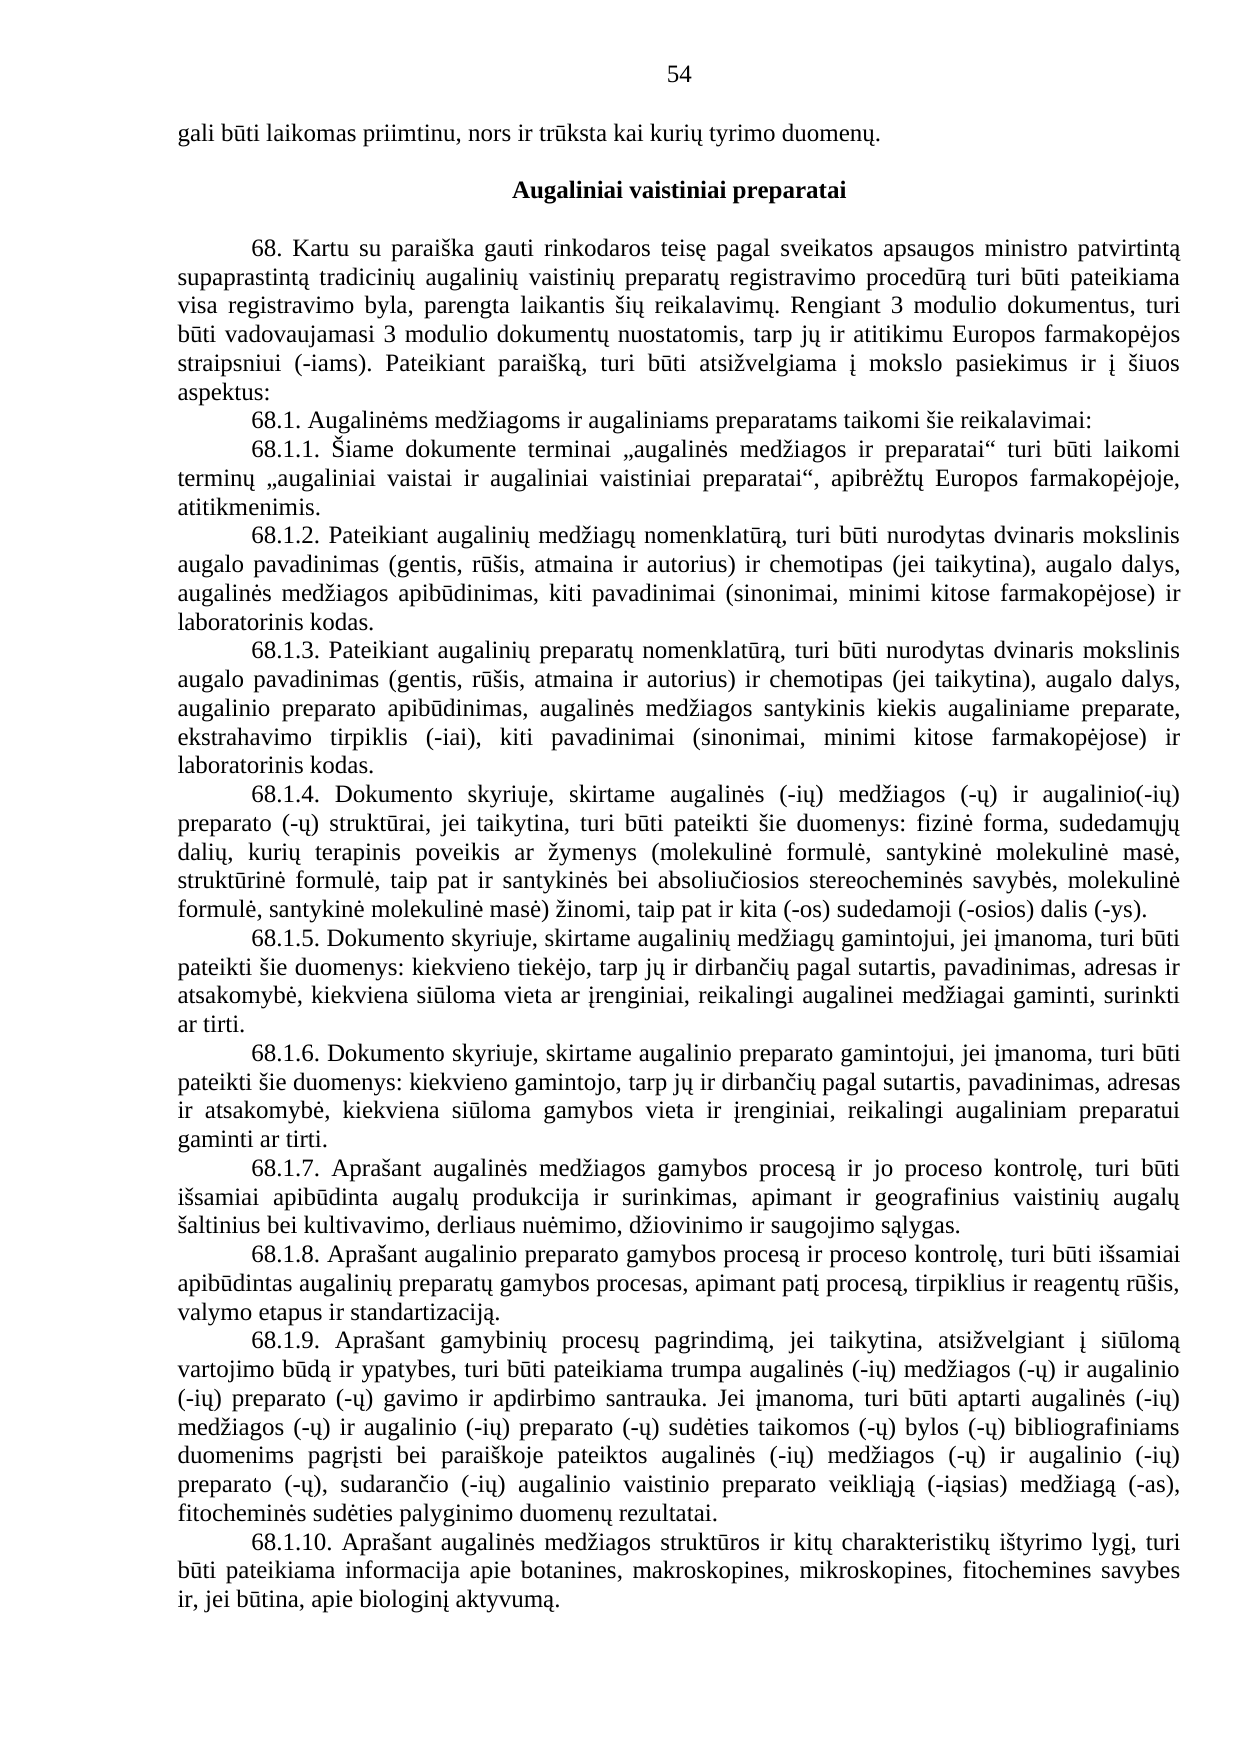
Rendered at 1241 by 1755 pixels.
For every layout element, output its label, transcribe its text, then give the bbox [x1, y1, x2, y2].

text 68.1.9. Aprašant gamybinių procesų pagrindimą, jei taikytina, atsižvelgiant į siūlomą vartojimo būdą ir ypatybes, turi būti pateikiama trumpa augalinės (-ių) medžiagos (-ų) ir augalinio (-ių) preparato (-ų) gavimo ir apdirbimo santrauka. Jei įmanoma, turi būti aptarti augalinės (-ių) medžiagos (-ų) ir augalinio (-ių) preparato (-ų) sudėties taikomos (-ų) bylos (-ų) bibliografiniams duomenims pagrįsti bei paraiškoje pateiktos augalinės (-ių) medžiagos (-ų) ir augalinio (-ių) preparato (-ų), sudarančio (-ių) augalinio vaistinio preparato veikliąją (-iąsias) medžiagą (-as), fitocheminės sudėties palyginimo duomenų rezultatai. [177, 1326, 1181, 1527]
text Augaliniai vaistiniai preparatai [177, 176, 1181, 204]
text 68.1.1. Šiame dokumente terminai „augalinės medžiagos ir preparatai“ turi būti laikomi terminų „augaliniai vaistai ir augaliniai vaistiniai preparatai“, apibrėžtų Europos farmakopėjoje, atitikmenimis. [177, 434, 1181, 521]
text gali būti laikomas priimtinu, nors ir trūksta kai kurių tyrimo duomenų. [177, 118, 1181, 147]
text 68.1.4. Dokumento skyriuje, skirtame augalinės (-ių) medžiagos (-ų) ir augalinio(-ių) preparato (-ų) struktūrai, jei taikytina, turi būti pateikti šie duomenys: fizinė forma, sudedamųjų dalių, kurių terapinis poveikis ar žymenys (molekulinė formulė, santykinė molekulinė masė, struktūrinė formulė, taip pat ir santykinės bei absoliučiosios stereocheminės savybės, molekulinė formulė, santykinė molekulinė masė) žinomi, taip pat ir kita (-os) sudedamoji (-osios) dalis (-ys). [177, 779, 1181, 923]
text 68.1.6. Dokumento skyriuje, skirtame augalinio preparato gamintojui, jei įmanoma, turi būti pateikti šie duomenys: kiekvieno gamintojo, tarp jų ir dirbančių pagal sutartis, pavadinimas, adresas ir atsakomybė, kiekviena siūloma gamybos vieta ir įrenginiai, reikalingi augaliniam preparatui gaminti ar tirti. [177, 1038, 1181, 1153]
text 68.1.7. Aprašant augalinės medžiagos gamybos procesą ir jo proceso kontrolę, turi būti išsamiai apibūdinta augalų produkcija ir surinkimas, apimant ir geografinius vaistinių augalų šaltinius bei kultivavimo, derliaus nuėmimo, džiovinimo ir saugojimo sąlygas. [177, 1153, 1181, 1239]
text 68. Kartu su paraiška gauti rinkodaros teisę pagal sveikatos apsaugos ministro patvirtintą supaprastintą tradicinių augalinių vaistinių preparatų registravimo procedūrą turi būti pateikiama visa registravimo byla, parengta laikantis šių reikalavimų. Rengiant 3 modulio dokumentus, turi būti vadovaujamasi 3 modulio dokumentų nuostatomis, tarp jų ir atitikimu Europos farmakopėjos straipsniui (-iams). Pateikiant paraišką, turi būti atsižvelgiama į mokslo pasiekimus ir į šiuos aspektus: [177, 233, 1181, 406]
text 68.1.10. Aprašant augalinės medžiagos struktūros ir kitų charakteristikų ištyrimo lygį, turi būti pateikiama informacija apie botanines, makroskopines, mikroskopines, fitochemines savybes ir, jei būtina, apie biologinį aktyvumą. [177, 1527, 1181, 1613]
text 68.1.2. Pateikiant augalinių medžiagų nomenklatūrą, turi būti nurodytas dvinaris mokslinis augalo pavadinimas (gentis, rūšis, atmaina ir autorius) ir chemotipas (jei taikytina), augalo dalys, augalinės medžiagos apibūdinimas, kiti pavadinimai (sinonimai, minimi kitose farmakopėjose) ir laboratorinis kodas. [177, 521, 1181, 636]
text 68.1.5. Dokumento skyriuje, skirtame augalinių medžiagų gamintojui, jei įmanoma, turi būti pateikti šie duomenys: kiekvieno tiekėjo, tarp jų ir dirbančių pagal sutartis, pavadinimas, adresas ir atsakomybė, kiekviena siūloma vieta ar įrenginiai, reikalingi augalinei medžiagai gaminti, surinkti ar tirti. [177, 923, 1181, 1038]
text 68.1. Augalinėms medžiagoms ir augaliniams preparatams taikomi šie reikalavimai: [177, 406, 1181, 434]
text 68.1.8. Aprašant augalinio preparato gamybos procesą ir proceso kontrolę, turi būti išsamiai apibūdintas augalinių preparatų gamybos procesas, apimant patį procesą, tirpiklius ir reagentų rūšis, valymo etapus ir standartizaciją. [177, 1239, 1181, 1326]
text 68.1.3. Pateikiant augalinių preparatų nomenklatūrą, turi būti nurodytas dvinaris mokslinis augalo pavadinimas (gentis, rūšis, atmaina ir autorius) ir chemotipas (jei taikytina), augalo dalys, augalinio preparato apibūdinimas, augalinės medžiagos santykinis kiekis augaliniame preparate, ekstrahavimo tirpiklis (-iai), kiti pavadinimai (sinonimai, minimi kitose farmakopėjose) ir laboratorinis kodas. [177, 636, 1181, 779]
